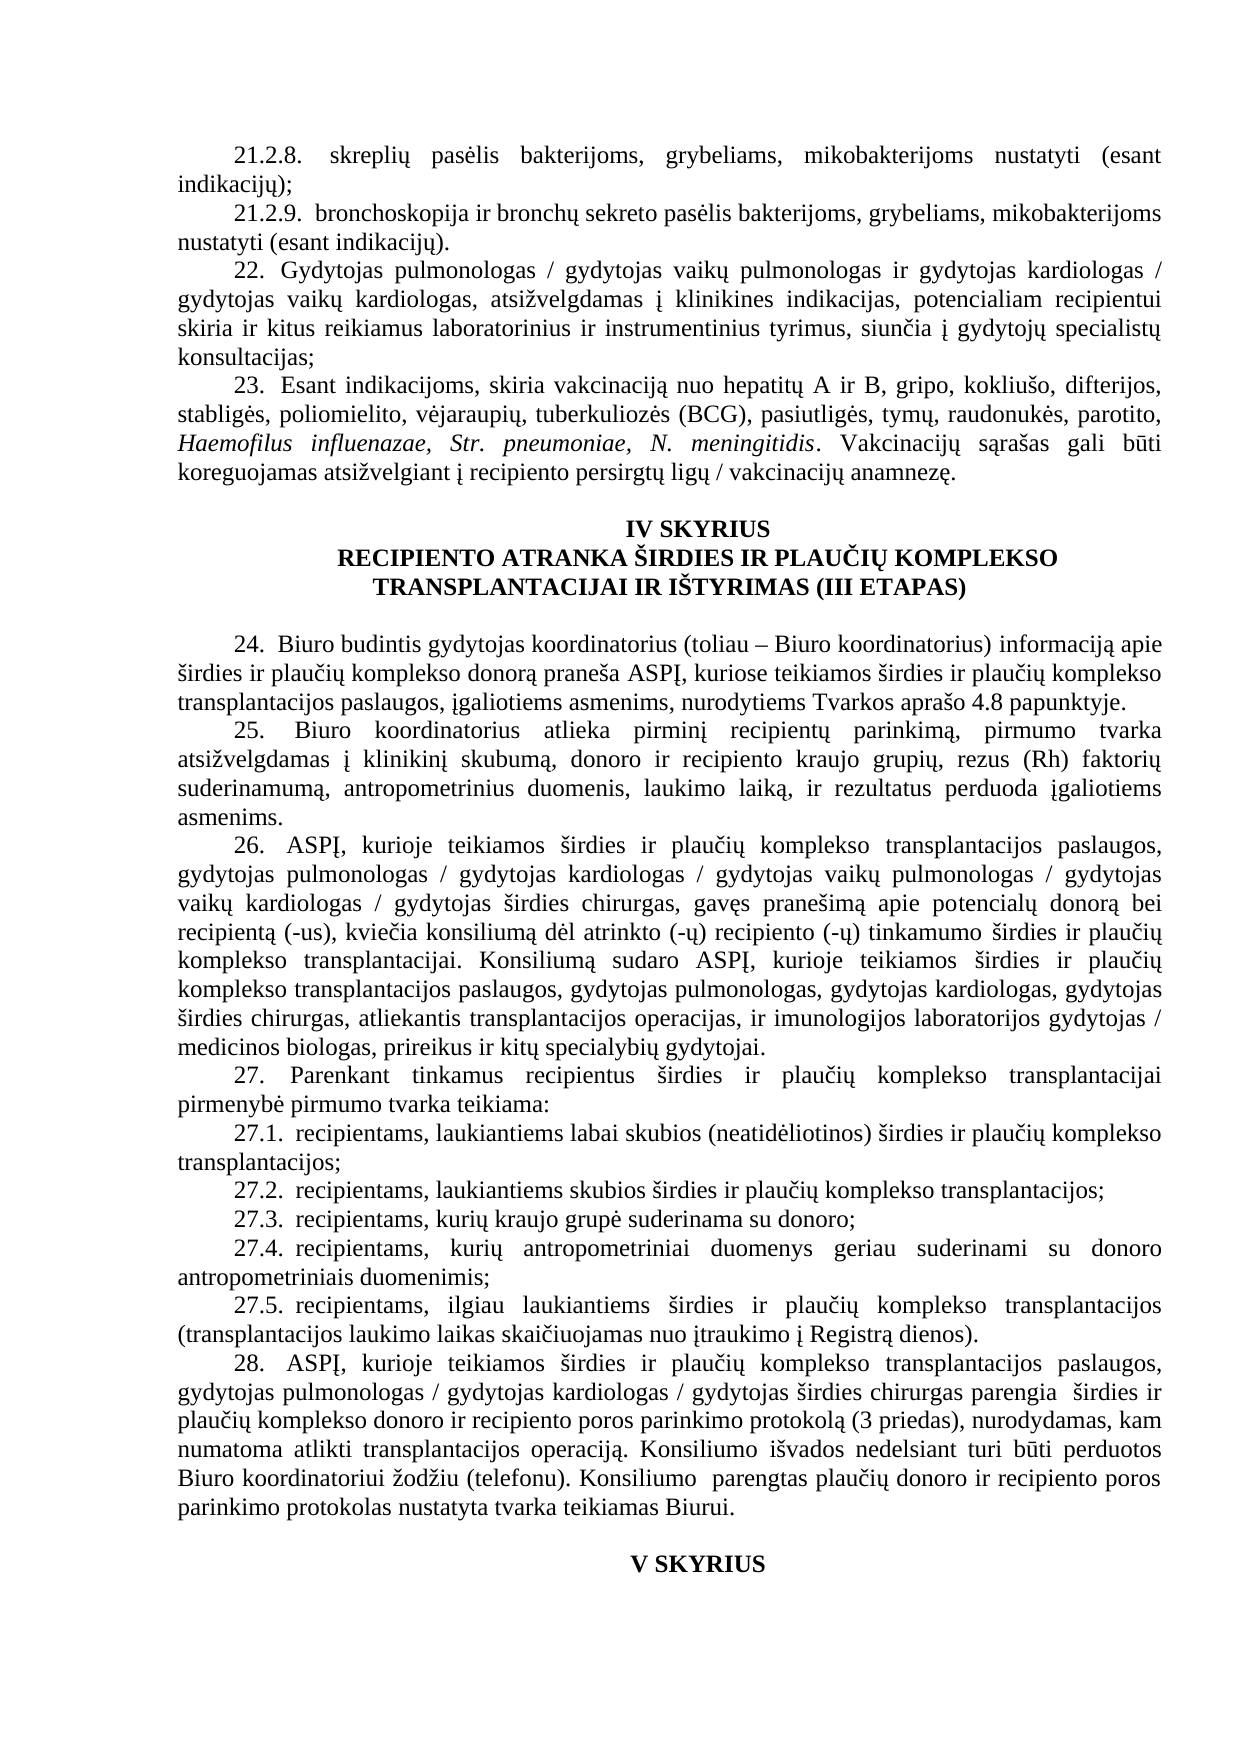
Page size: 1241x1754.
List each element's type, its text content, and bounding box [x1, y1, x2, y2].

text 24. Biuro budintis gydytojas koordinatorius (toliau – Biuro koordinatorius) informaciją apie širdies ir plaučių komplekso donorą praneša ASPĮ, kuriose teikiamos širdies ir plaučių komplekso transplantacijos paslaugos, įgaliotiems asmenims, nurodytiems Tvarkos aprašo 4.8 papunktyje. [177, 629, 1162, 715]
text 27.1. recipientams, laukiantiems labai skubios (neatidėliotinos) širdies ir plaučių komplekso transplantacijos; [177, 1118, 1162, 1175]
text 25. Biuro koordinatorius atlieka pirminį recipientų parinkimą, pirmumo tvarka atsižvelgdamas į klinikinį skubumą, donoro ir recipiento kraujo grupių, rezus (Rh) faktorių suderinamumą, antropometrinius duomenis, laukimo laiką, ir rezultatus perduoda įgaliotiems asmenims. [177, 715, 1162, 830]
text IV SKYRIUS [177, 514, 1162, 543]
text 27.5. recipientams, ilgiau laukiantiems širdies ir plaučių komplekso transplantacijos (transplantacijos laukimo laikas skaičiuojamas nuo įtraukimo į Registrą dienos). [177, 1290, 1162, 1348]
text V SKYRIUS [177, 1549, 1162, 1578]
text 27. Parenkant tinkamus recipientus širdies ir plaučių komplekso transplantacijai pirmenybė pirmumo tvarka teikiama: [177, 1060, 1162, 1118]
text 22. Gydytojas pulmonologas / gydytojas vaikų pulmonologas ir gydytojas kardiologas / gydytojas vaikų kardiologas, atsižvelgdamas į klinikines indikacijas, potencialiam recipientui skiria ir kitus reikiamus laboratorinius ir instrumentinius tyrimus, siunčia į gydytojų specialistų konsultacijas; [177, 255, 1162, 370]
text 27.4. recipientams, kurių antropometriniai duomenys geriau suderinami su donoro antropometriniais duomenimis; [177, 1233, 1162, 1290]
text 28. ASPĮ, kurioje teikiamos širdies ir plaučių komplekso transplantacijos paslaugos, gydytojas pulmonologas / gydytojas kardiologas / gydytojas širdies chirurgas parengia širdies ir plaučių komplekso donoro ir recipiento poros parinkimo protokolą (3 priedas), nurodydamas, kam numatoma atlikti transplantacijos operaciją. Konsiliumo išvados nedelsiant turi būti perduotos Biuro koordinatoriui žodžiu (telefonu). Konsiliumo parengtas plaučių donoro ir recipiento poros parinkimo protokolas nustatyta tvarka teikiamas Biurui. [177, 1348, 1162, 1520]
text 21.2.9. bronchoskopija ir bronchų sekreto pasėlis bakterijoms, grybeliams, mikobakterijoms nustatyti (esant indikacijų). [177, 198, 1162, 255]
text RECIPIENTO ATRANKA ŠIRDIES IR PLAUČIŲ KOMPLEKSO TRANSPLANTACIJAI IR IŠTYRIMAS (III ETAPAS) [177, 543, 1162, 600]
text 27.2. recipientams, laukiantiems skubios širdies ir plaučių komplekso transplantacijos; [177, 1175, 1162, 1204]
text 23. Esant indikacijoms, skiria vakcinaciją nuo hepatitų A ir B, gripo, kokliušo, difterijos, stabligės, poliomielito, vėjaraupių, tuberkuliozės (BCG), pasiutligės, tymų, raudonukės, parotito, Haemofilus influenazae, Str. pneumoniae, N. meningitidis. Vakcinacijų sąrašas gali būti koreguojamas atsižvelgiant į recipiento persirgtų ligų / vakcinacijų anamnezę. [177, 370, 1162, 485]
text 27.3. recipientams, kurių kraujo grupė suderinama su donoro; [177, 1204, 1162, 1233]
text 21.2.8. skreplių pasėlis bakterijoms, grybeliams, mikobakterijoms nustatyti (esant indikacijų); [177, 140, 1162, 198]
text 26. ASPĮ, kurioje teikiamos širdies ir plaučių komplekso transplantacijos paslaugos, gydytojas pulmonologas / gydytojas kardiologas / gydytojas vaikų pulmonologas / gydytojas vaikų kardiologas / gydytojas širdies chirurgas, gavęs pranešimą apie potencialų donorą bei recipientą (-us), kviečia konsiliumą dėl atrinkto (-ų) recipiento (-ų) tinkamumo širdies ir plaučių komplekso transplantacijai. Konsiliumą sudaro ASPĮ, kurioje teikiamos širdies ir plaučių komplekso transplantacijos paslaugos, gydytojas pulmonologas, gydytojas kardiologas, gydytojas širdies chirurgas, atliekantis transplantacijos operacijas, ir imunologijos laboratorijos gydytojas / medicinos biologas, prireikus ir kitų specialybių gydytojai. [177, 830, 1162, 1060]
